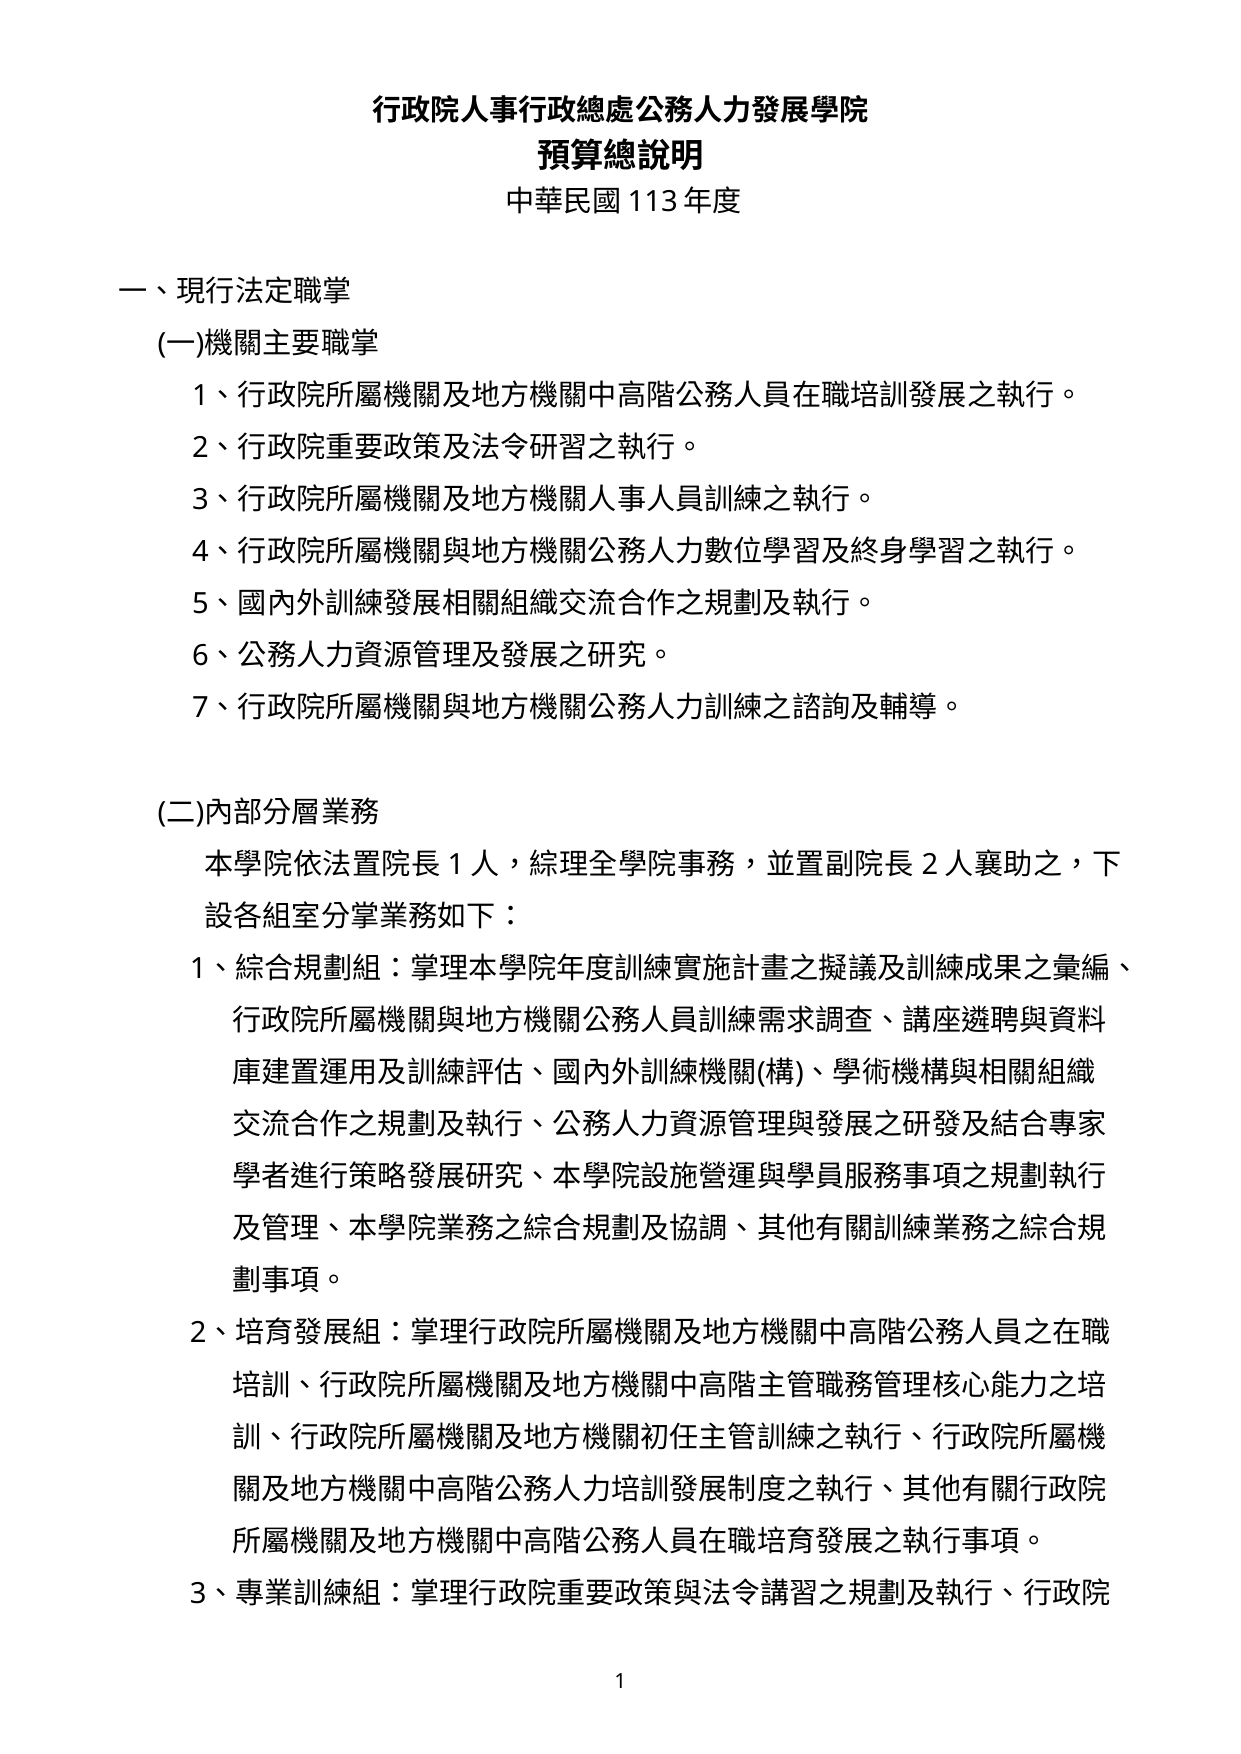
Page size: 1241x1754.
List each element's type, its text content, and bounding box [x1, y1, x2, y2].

text 一、現行法定職掌 [118, 259, 1122, 312]
text 本學院依法置院長1人，綜理全學院事務，並置副院長2人襄助之，下設各組室分掌業務如下： [204, 832, 1122, 937]
text 3、行政院所屬機關及地方機關人事人員訓練之執行。 [118, 468, 1122, 520]
text (一)機關主要職掌 [133, 312, 1122, 364]
text 1、行政院所屬機關及地方機關中高階公務人員在職培訓發展之執行。 [118, 364, 1122, 416]
text 7、行政院所屬機關與地方機關公務人力訓練之諮詢及輔導。 [118, 676, 1122, 728]
text (二)內部分層業務 [133, 780, 1122, 832]
text 4、行政院所屬機關與地方機關公務人力數位學習及終身學習之執行。 [118, 520, 1122, 572]
text 6、公務人力資源管理及發展之研究。 [118, 624, 1122, 676]
text 1、綜合規劃組：掌理本學院年度訓練實施計畫之擬議及訓練成果之彙編、行政院所屬機關與地方機關公務人員訓練需求調查、講座遴聘與資料庫建置運用及訓練評估、國內外訓練機關(構)、學術機構與相關組織交流合作之規劃及執行、公務人力資源管理與發展之研發及結合專家學者進行策略發展研究、本學院設施營運與學員服務事項之規劃執行及管理、本學院業務之綜合規劃及協調、其他有關訓練業務之綜合規劃事項。 [189, 937, 1122, 1301]
text 2、培育發展組：掌理行政院所屬機關及地方機關中高階公務人員之在職培訓、行政院所屬機關及地方機關中高階主管職務管理核心能力之培訓、行政院所屬機關及地方機關初任主管訓練之執行、行政院所屬機關及地方機關中高階公務人力培訓發展制度之執行、其他有關行政院所屬機關及地方機關中高階公務人員在職培育發展之執行事項。 [189, 1301, 1122, 1562]
text 5、國內外訓練發展相關組織交流合作之規劃及執行。 [118, 572, 1122, 624]
text 3、專業訓練組：掌理行政院重要政策與法令講習之規劃及執行、行政院 [189, 1562, 1122, 1614]
text 2、行政院重要政策及法令研習之執行。 [118, 416, 1122, 468]
